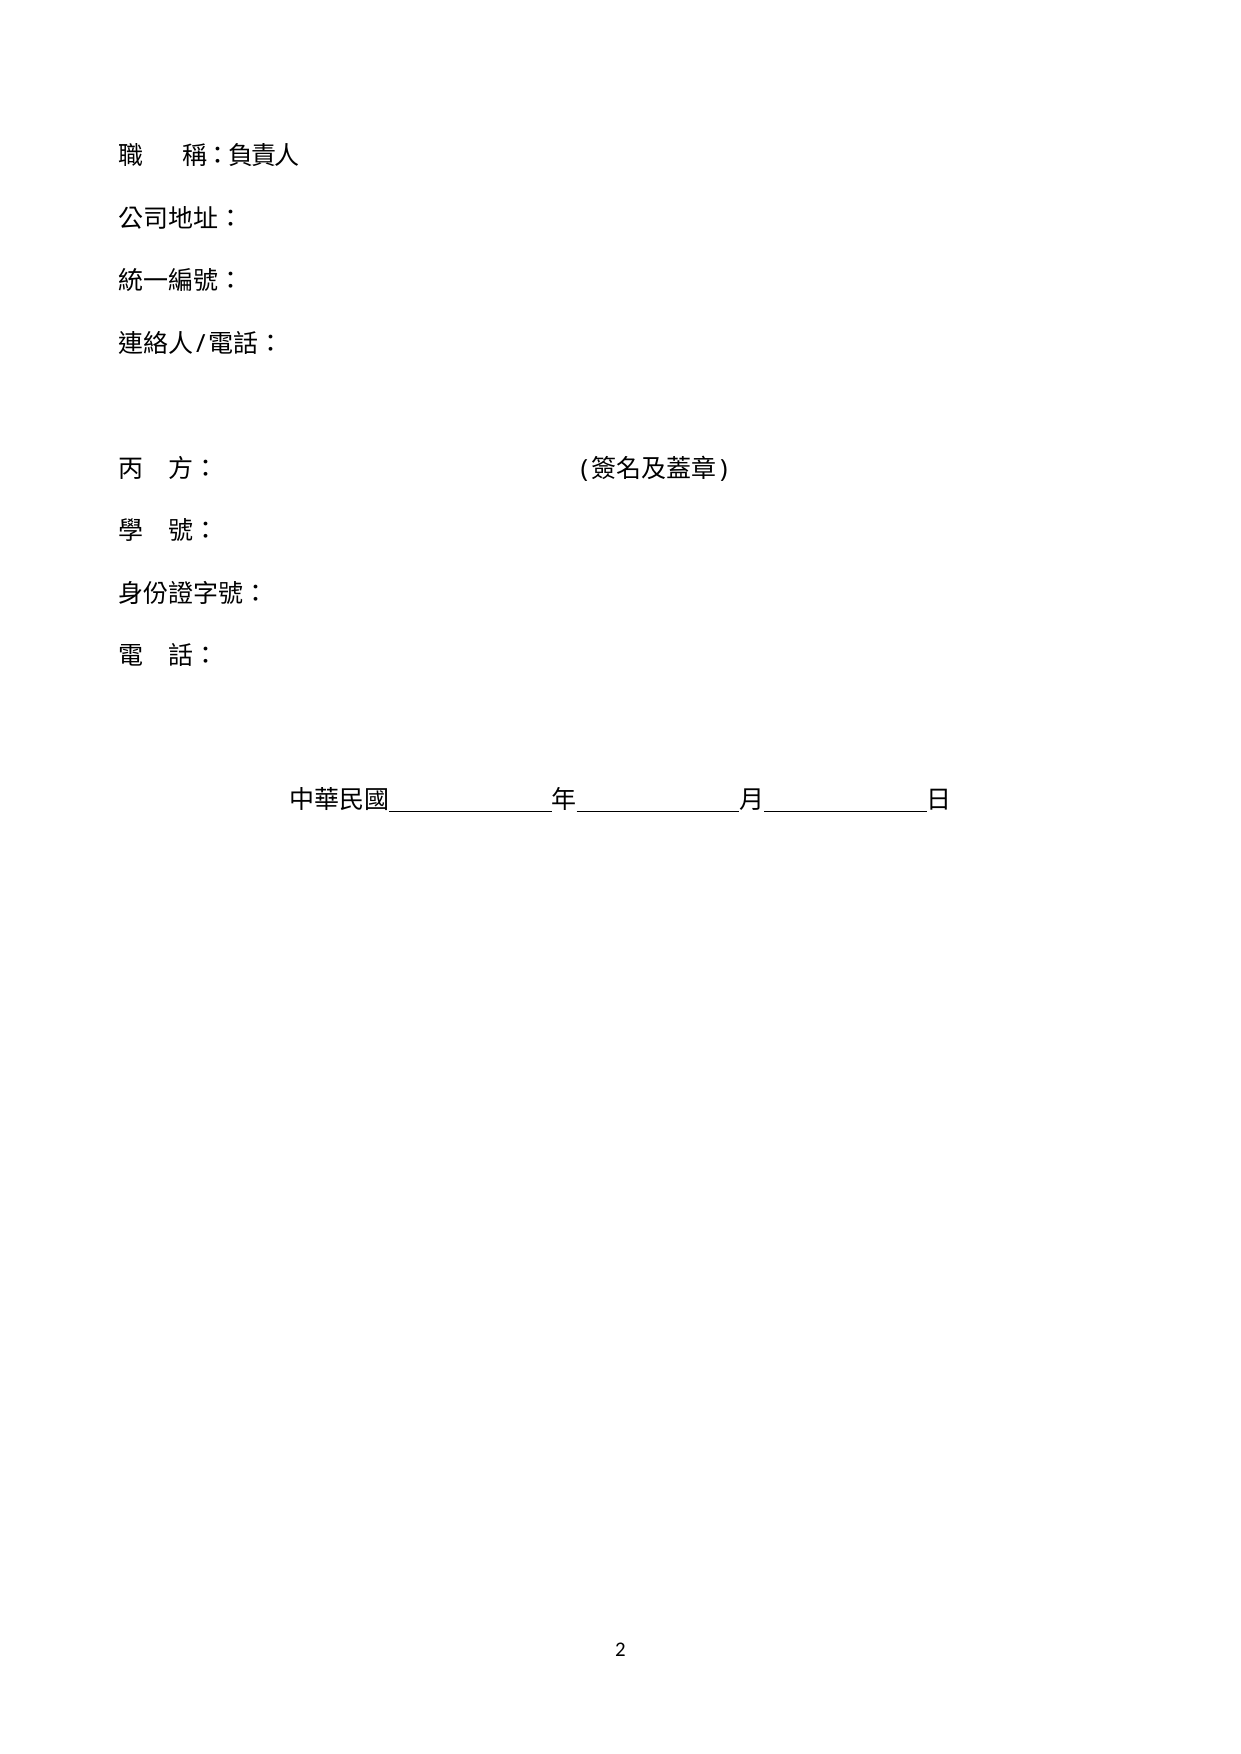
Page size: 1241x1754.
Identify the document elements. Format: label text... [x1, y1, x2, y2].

text 連絡人/電話： [118, 300, 1122, 362]
text 中華民國 年 月 日 [118, 756, 1122, 818]
text 身份證字號： [118, 550, 1122, 612]
text 公司地址： [118, 175, 1122, 237]
text 學 號： [118, 487, 1122, 550]
text 職 稱：負責人 [118, 112, 1122, 175]
text 統一編號： [118, 237, 1122, 300]
text 丙 方： (簽名及蓋章) [118, 425, 1122, 487]
text 電 話： [118, 612, 1122, 675]
